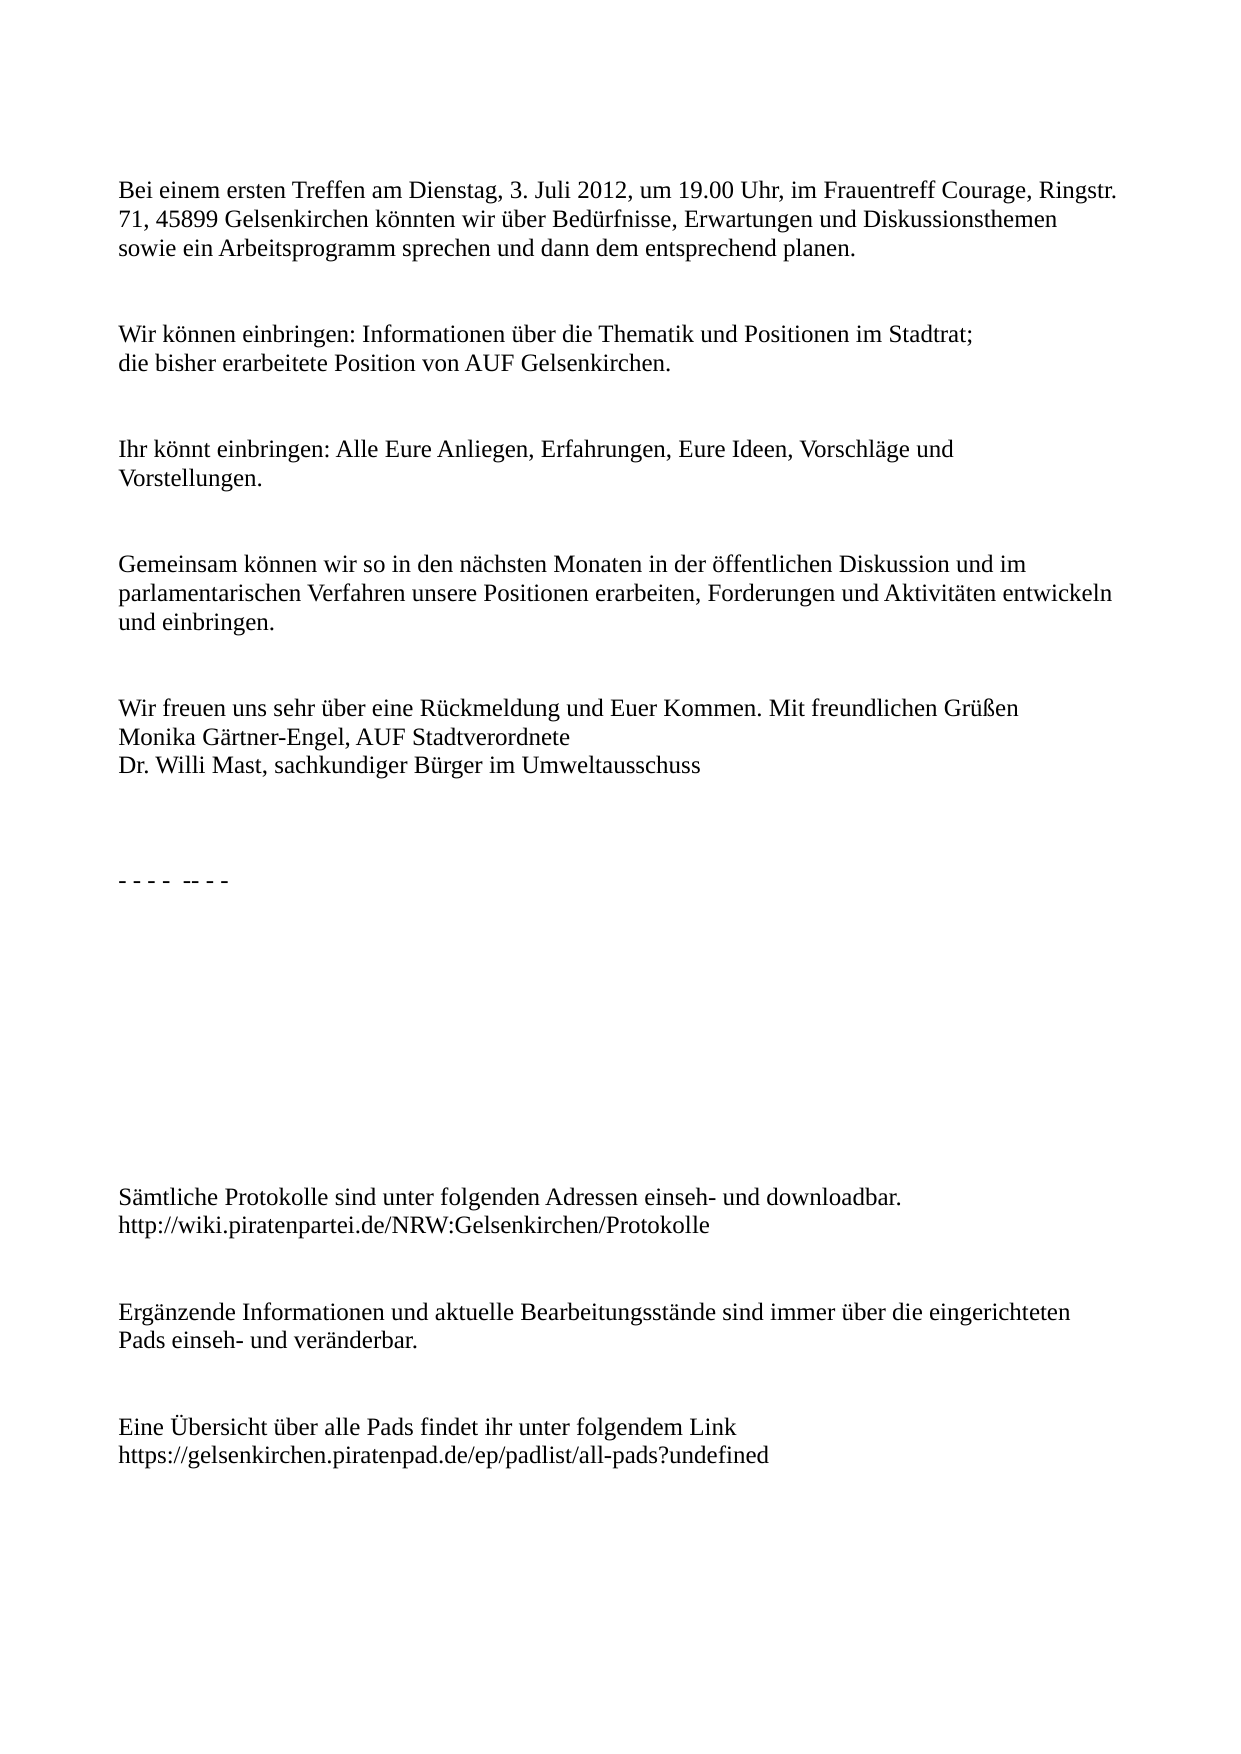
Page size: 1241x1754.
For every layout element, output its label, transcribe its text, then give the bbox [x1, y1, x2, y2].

text Ihr könnt einbringen: Alle Eure Anliegen, Erfahrungen, Eure Ideen, Vorschläge und [118, 434, 1122, 463]
text Monika Gärtner-Engel, AUF Stadtverordnete [118, 722, 1122, 751]
text Dr. Willi Mast, sachkundiger Bürger im Umweltausschuss [118, 751, 1122, 779]
text Wir können einbringen: Informationen über die Thematik und Positionen im Stadtrat; [118, 319, 1122, 348]
text Sämtliche Protokolle sind unter folgenden Adressen einseh- und downloadbar. http://wiki.piratenpartei.de/NRW:Gelsenkirchen/Protokolle [118, 1182, 1122, 1239]
text Gemeinsam können wir so in den nächsten Monaten in der öffentlichen Diskussion und im parlamentarischen Verfahren unsere Positionen erarbeiten, Forderungen und Aktivitäten entwickeln und einbringen. [118, 549, 1122, 636]
text Vorstellungen. [118, 463, 1122, 492]
text Ergänzende Informationen und aktuelle Bearbeitungsstände sind immer über die eingerichteten Pads einseh- und veränderbar. [118, 1297, 1122, 1354]
text die bisher erarbeitete Position von AUF Gelsenkirchen. [118, 348, 1122, 377]
text Eine Übersicht über alle Pads findet ihr unter folgendem Link https://gelsenkirchen.piratenpad.de/ep/padlist/all-pads?undefined [118, 1412, 1122, 1469]
text Bei einem ersten Treffen am Dienstag, 3. Juli 2012, um 19.00 Uhr, im Frauentreff Courage, Ringstr. 71, 45899 Gelsenkirchen könnten wir über Bedürfnisse, Erwartungen und Diskussionsthemen sowie ein Arbeitsprogramm sprechen und dann dem entsprechend planen. [118, 176, 1122, 262]
text Wir freuen uns sehr über eine Rückmeldung und Euer Kommen. Mit freundlichen Grüßen [118, 693, 1122, 722]
text - - - - -- - - [118, 866, 1122, 894]
